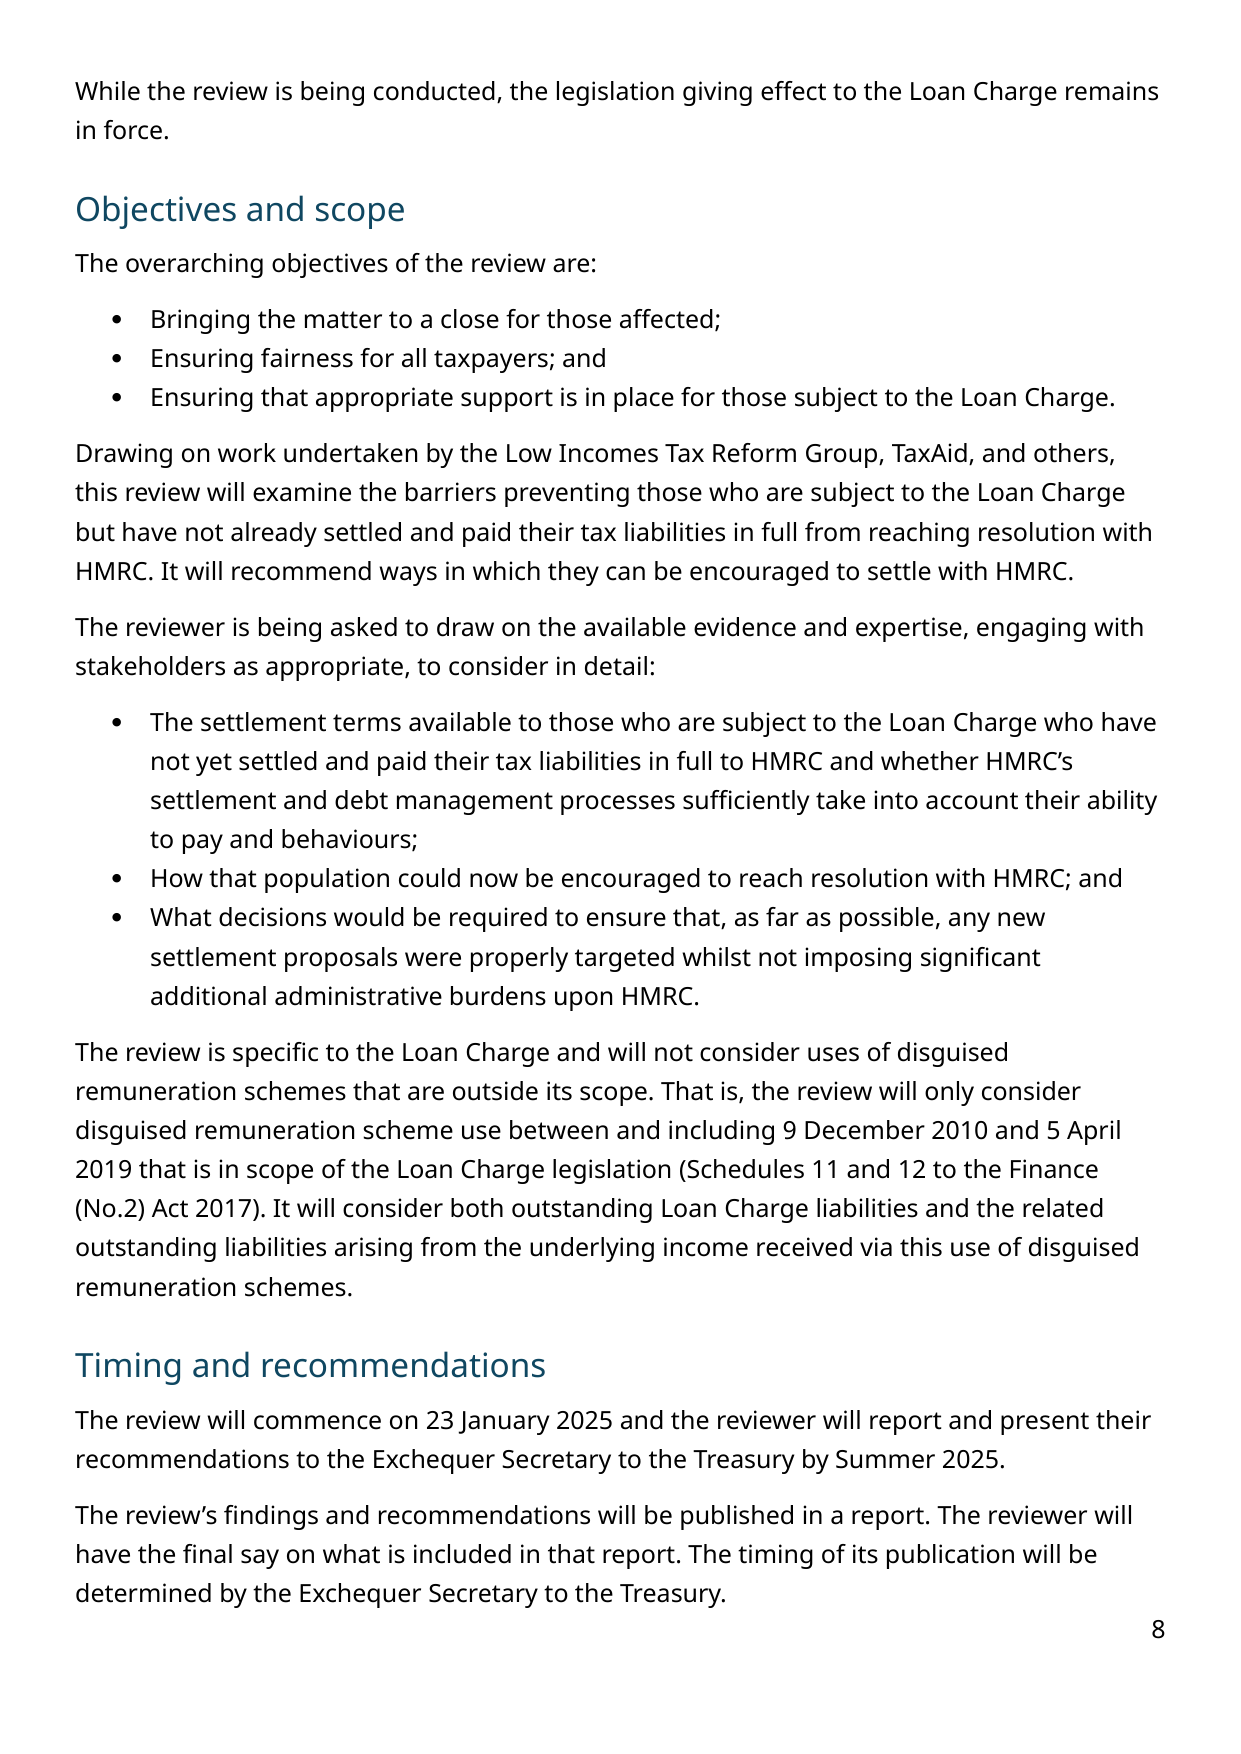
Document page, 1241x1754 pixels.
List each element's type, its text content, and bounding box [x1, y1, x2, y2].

subtitle Timing and recommendations [75, 1342, 1165, 1387]
text While the review is being conducted, the legislation giving effect to the Loan Charge remains in force. [75, 74, 1165, 147]
list What decisions would be required to ensure that, as far as possible, any new settlement proposals were properly targeted whilst not imposing significant additional administrative burdens upon HMRC. [112, 900, 1165, 1012]
list Ensuring that appropriate support is in place for those subject to the Loan Charge. [112, 380, 1165, 414]
subtitle Objectives and scope [75, 185, 1165, 231]
text The overarching objectives of the review are: [75, 246, 1165, 280]
list Bringing the matter to a close for those affected; [112, 302, 1165, 336]
text The review will commence on 23 January 2025 and the reviewer will report and present their recommendations to the Exchequer Secretary to the Treasury by Summer 2025. [75, 1402, 1165, 1476]
list The settlement terms available to those who are subject to the Loan Charge who have not yet settled and paid their tax liabilities in full to HMRC and whether HMRC’s settlement and debt management processes sufficiently take into account their ability to pay and behaviours; [112, 704, 1165, 856]
text The reviewer is being asked to draw on the available evidence and expertise, engaging with stakeholders as appropriate, to consider in detail: [75, 609, 1165, 682]
text The review’s findings and recommendations will be published in a report. The reviewer will have the final say on what is included in that report. The timing of its publication will be determined by the Exchequer Secretary to the Treasury. [75, 1497, 1165, 1610]
text The review is specific to the Loan Charge and will not consider uses of disguised remuneration schemes that are outside its scope. That is, the review will only consider disguised remuneration scheme use between and including 9 December 2010 and 5 April 2019 that is in scope of the Loan Charge legislation (Schedules 11 and 12 to the Finance (No.2) Act 2017). It will consider both outstanding Loan Charge liabilities and the related outstanding liabilities arising from the underlying income received via this use of disguised remuneration schemes. [75, 1034, 1165, 1303]
list How that population could now be encouraged to reach resolution with HMRC; and [112, 861, 1165, 895]
text Drawing on work undertaken by the Low Incomes Tax Reform Group, TaxAid, and others, this review will examine the barriers preventing those who are subject to the Loan Charge but have not already settled and paid their tax liabilities in full from reaching resolution with HMRC. It will recommend ways in which they can be encouraged to settle with HMRC. [75, 436, 1165, 587]
list Ensuring fairness for all taxpayers; and [112, 341, 1165, 375]
